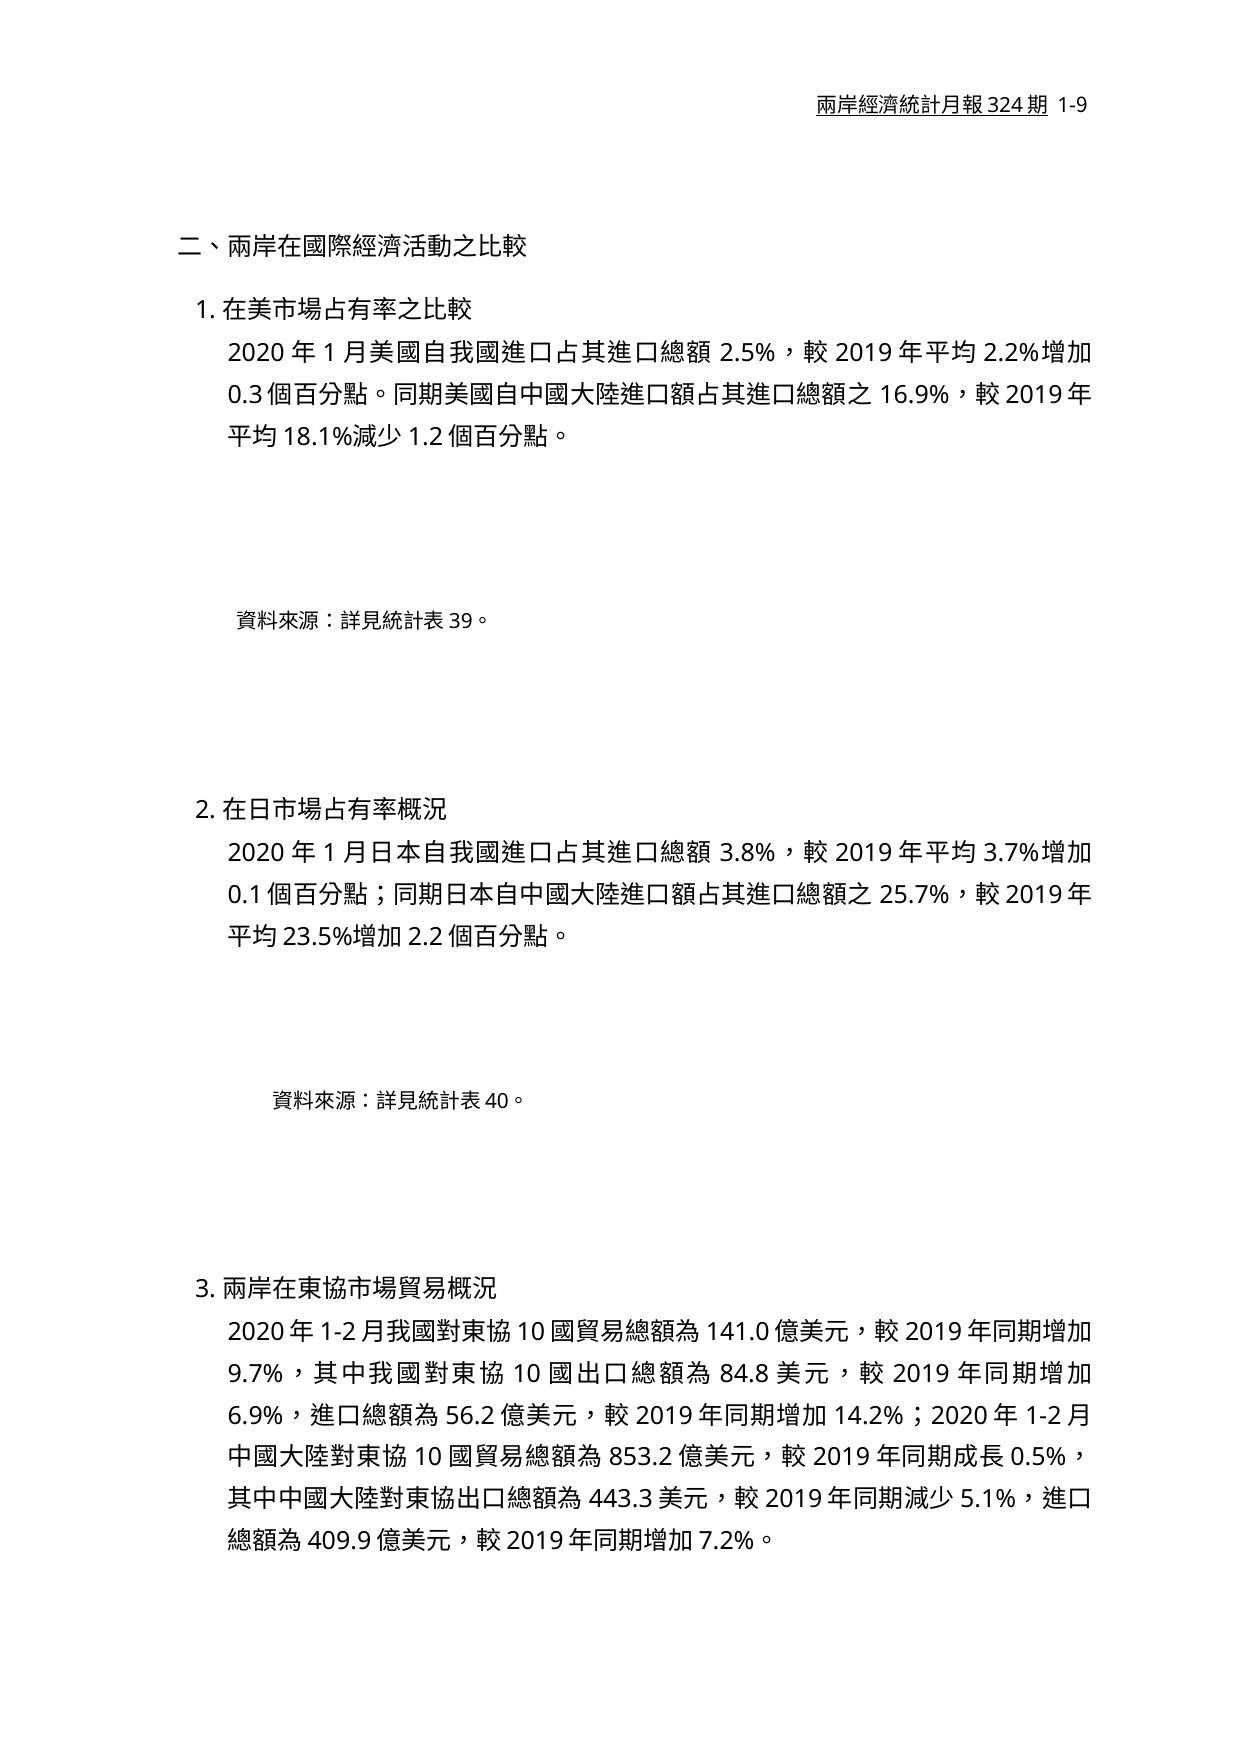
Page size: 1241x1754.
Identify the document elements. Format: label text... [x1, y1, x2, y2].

text 3. 兩岸在東協市場貿易概況 [195, 1245, 1087, 1307]
text 2020年1月美國自我國進口占其進口總額2.5%，較2019年平均2.2%增加0.3個百分點。同期美國自中國大陸進口額占其進口總額之16.9%，較2019年平均18.1%減少1.2個百分點。 [227, 328, 1093, 377]
text 2. 在日市場占有率概況 [195, 766, 1087, 828]
text 資料來源：詳見統計表40。 [272, 1057, 1087, 1120]
text 2020年1月日本自我國進口占其進口總額3.8%，較2019年平均3.7%增加0.1個百分點；同期日本自中國大陸進口額占其進口總額之25.7%，較2019年平均23.5%增加2.2個百分點。 [227, 828, 1093, 877]
text 2020年1月日本自我國進口占其進口總額3.8%，較2019年平均3.7%增加0.1個百分點；同期日本自中國大陸進口額占其進口總額之25.7%，較2019年平均23.5%增加2.2個百分點。 [227, 911, 1093, 953]
text 2020年1-2月我國對東協10國貿易總額為141.0億美元，較2019年同期增加9.7%，其中我國對東協10國出口總額為84.8美元，較2019年同期增加6.9%，進口總額為56.2億美元，較2019年同期增加14.2%；2020年1-2月中國大陸對東協10國貿易總額為853.2億美元，較2019年同期成長0.5%，其中中國大陸對東協出口總額為443.3美元，較2019年同期減少5.1%，進口總額為409.9億美元，較2019年同期增加7.2%。 [227, 1307, 1093, 1557]
text 資料來源：詳見統計表39。 [177, 578, 1087, 641]
text 二、兩岸在國際經濟活動之比較 [177, 203, 1087, 266]
text 1. 在美市場占有率之比較 [195, 266, 1087, 328]
text 2020年1月美國自我國進口占其進口總額2.5%，較2019年平均2.2%增加0.3個百分點。同期美國自中國大陸進口額占其進口總額之16.9%，較2019年平均18.1%減少1.2個百分點。 [227, 411, 1093, 453]
